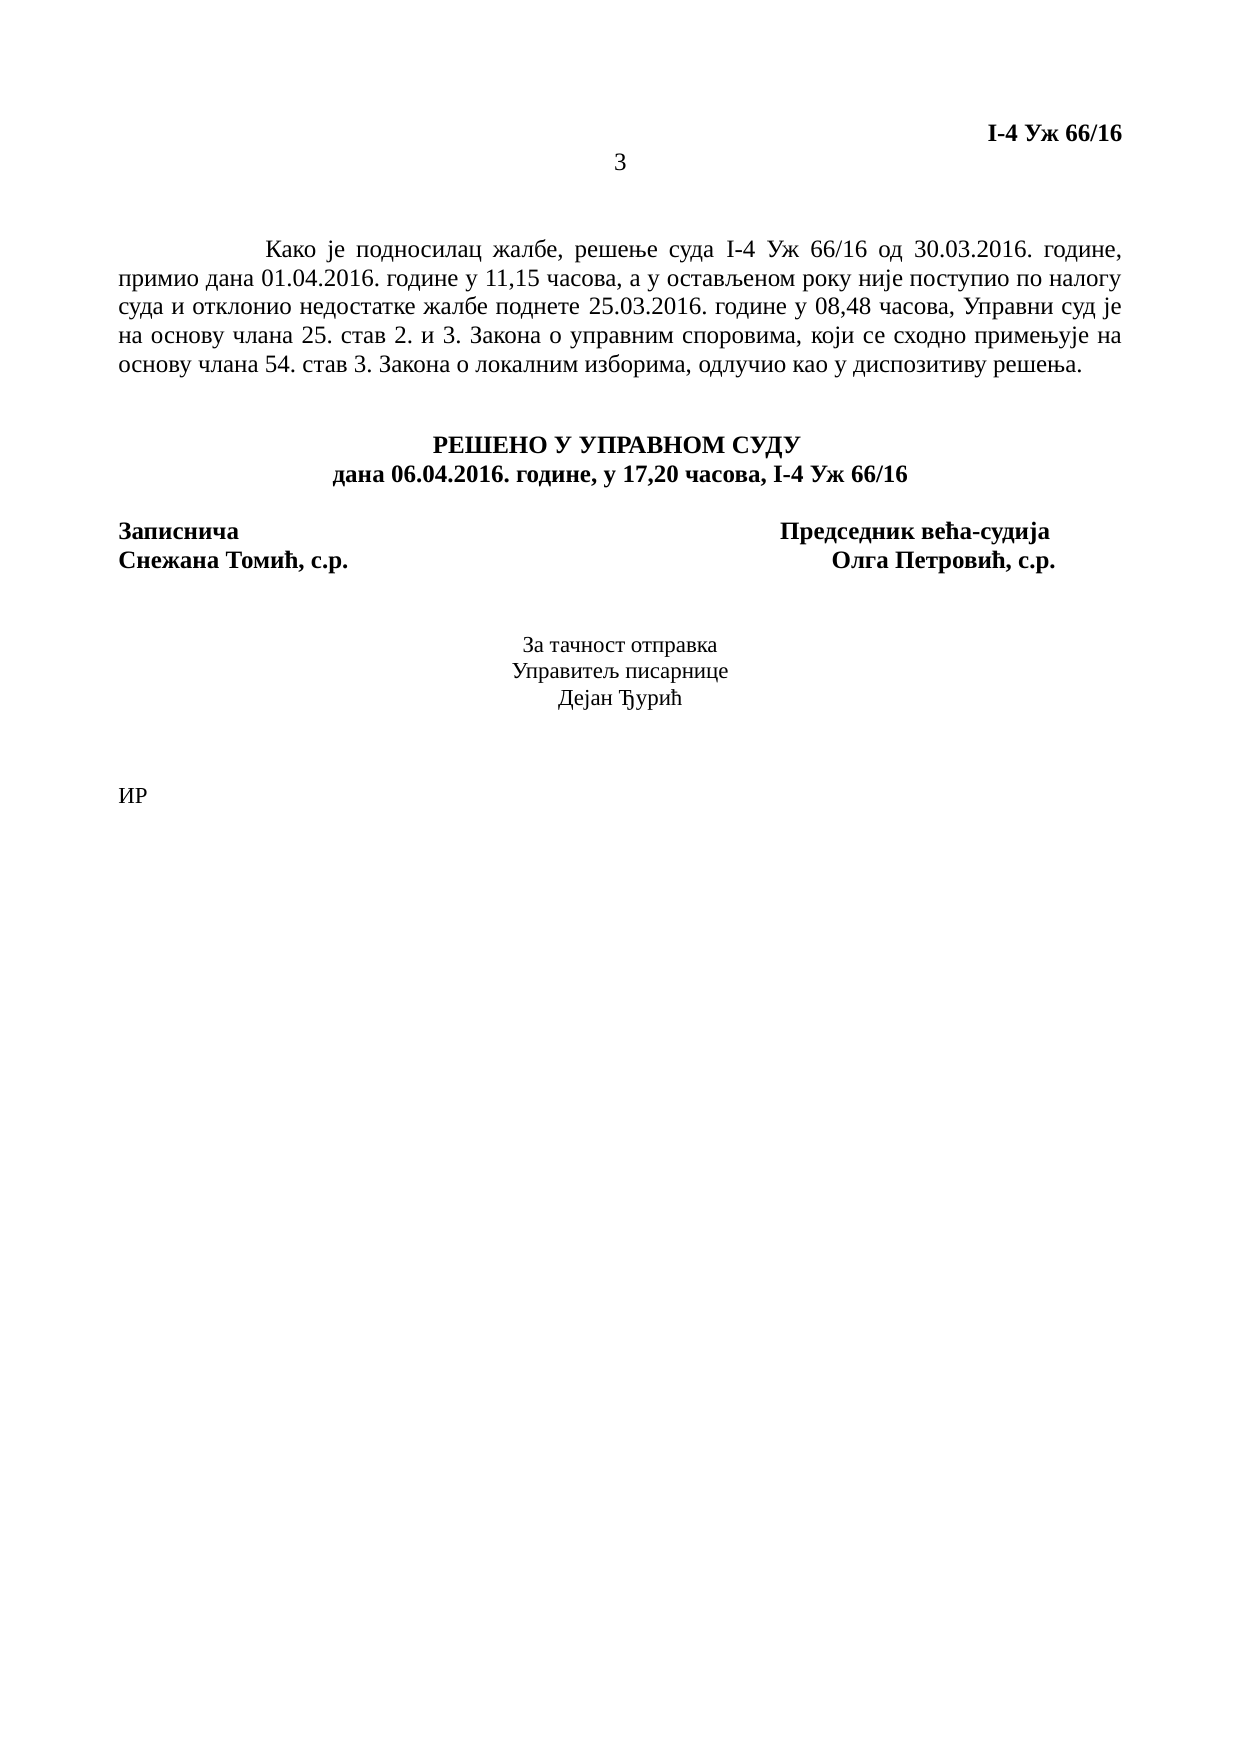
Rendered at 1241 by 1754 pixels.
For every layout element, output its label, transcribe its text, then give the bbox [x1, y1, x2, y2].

text РЕШЕНО У УПРАВНОМ СУДУ [118, 430, 1122, 459]
text Управитељ писарнице [118, 657, 1122, 684]
text Дејан Ђурић [118, 684, 1122, 710]
text Снежана Томић, с.р. Олга Петровић, с.р. [118, 545, 1122, 574]
text Записнича Председник већа-судија [118, 516, 1122, 545]
text Како је подносилац жалбе, решење суда I-4 Уж 66/16 од 30.03.2016. године, примио дана 01.04.2016. године у 11,15 часова, а у остављеном року није поступио по налогу суда и отклонио недостатке жалбе поднете 25.03.2016. године у 08,48 часова, Управни суд је на основу члана 25. став 2. и 3. Закона о управним споровима, који се сходно примењује на основу члана 54. став 3. Закона о локалним изборима, одлучио као у диспозитиву решења. [118, 234, 1122, 378]
text За тачност отправка [118, 631, 1122, 657]
text дана 06.04.2016. године, у 17,20 часова, I-4 Уж 66/16 [118, 459, 1122, 487]
text ИР [118, 782, 1122, 808]
